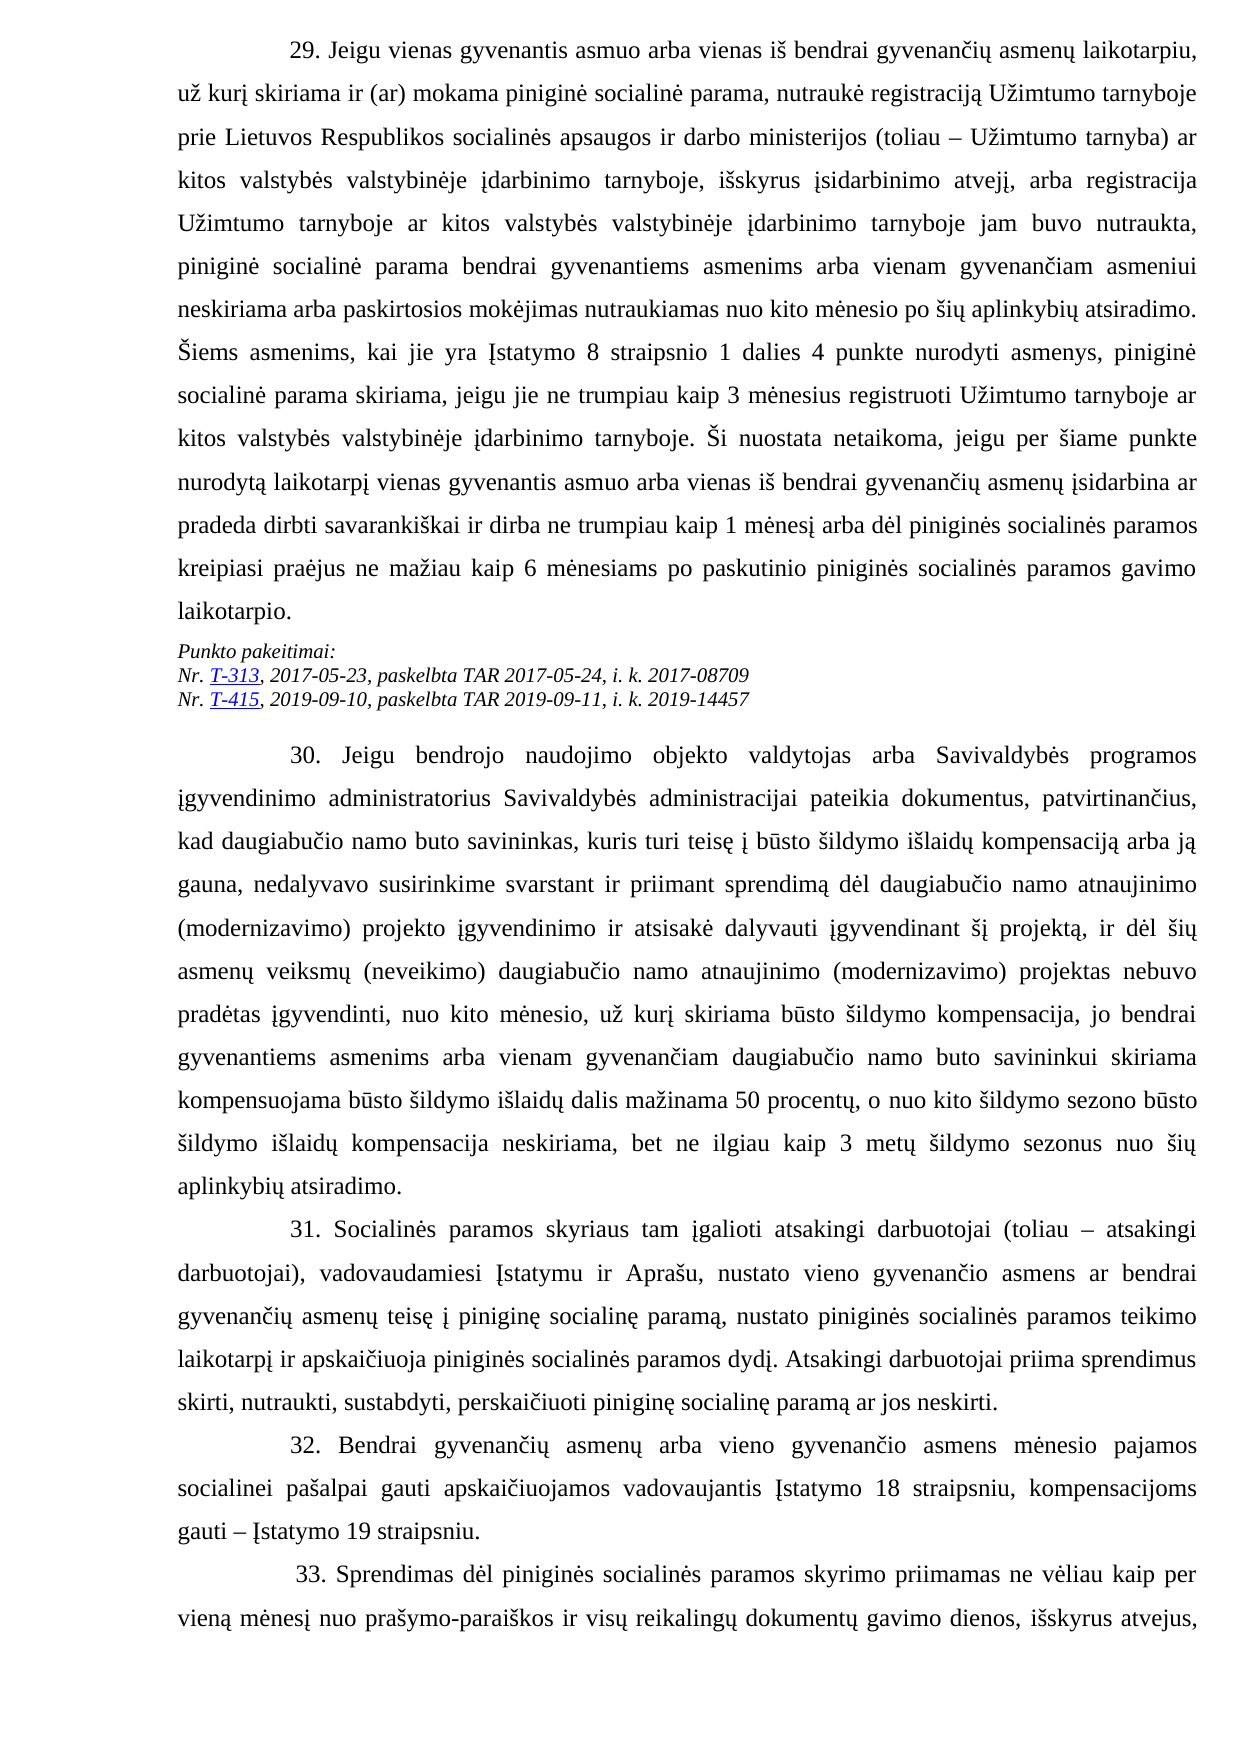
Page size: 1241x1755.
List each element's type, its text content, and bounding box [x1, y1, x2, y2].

text 31. Socialinės paramos skyriaus tam įgalioti atsakingi darbuotojai (toliau – atsakingi darbuotojai), vadovaudamiesi Įstatymu ir Aprašu, nustato vieno gyvenančio asmens ar bendrai gyvenančių asmenų teisę į piniginę socialinę paramą, nustato piniginės socialinės paramos teikimo laikotarpį ir apskaičiuoja piniginės socialinės paramos dydį. Atsakingi darbuotojai priima sprendimus skirti, nutraukti, sustabdyti, perskaičiuoti piniginę socialinę paramą ar jos neskirti. [177, 1214, 1198, 1416]
text Nr. T-313, 2017-05-23, paskelbta TAR 2017-05-24, i. k. 2017-08709 [177, 663, 1198, 687]
text 33. Sprendimas dėl piniginės socialinės paramos skyrimo priimamas ne vėliau kaip per vieną mėnesį nuo prašymo-paraiškos ir visų reikalingų dokumentų gavimo dienos, išskyrus atvejus, [177, 1559, 1198, 1631]
text Nr. T-415, 2019-09-10, paskelbta TAR 2019-09-11, i. k. 2019-14457 [177, 687, 1198, 711]
text Punkto pakeitimai: [177, 639, 1198, 663]
text 32. Bendrai gyvenančių asmenų arba vieno gyvenančio asmens mėnesio pajamos socialinei pašalpai gauti apskaičiuojamos vadovaujantis Įstatymo 18 straipsniu, kompensacijoms gauti – Įstatymo 19 straipsniu. [177, 1430, 1198, 1545]
text 30. Jeigu bendrojo naudojimo objekto valdytojas arba Savivaldybės programos įgyvendinimo administratorius Savivaldybės administracijai pateikia dokumentus, patvirtinančius, kad daugiabučio namo buto savininkas, kuris turi teisę į būsto šildymo išlaidų kompensaciją arba ją gauna, nedalyvavo susirinkime svarstant ir priimant sprendimą dėl daugiabučio namo atnaujinimo (modernizavimo) projekto įgyvendinimo ir atsisakė dalyvauti įgyvendinant šį projektą, ir dėl šių asmenų veiksmų (neveikimo) daugiabučio namo atnaujinimo (modernizavimo) projektas nebuvo pradėtas įgyvendinti, nuo kito mėnesio, už kurį skiriama būsto šildymo kompensacija, jo bendrai gyvenantiems asmenims arba vienam gyvenančiam daugiabučio namo buto savininkui skiriama kompensuojama būsto šildymo išlaidų dalis mažinama 50 procentų, o nuo kito šildymo sezono būsto šildymo išlaidų kompensacija neskiriama, bet ne ilgiau kaip 3 metų šildymo sezonus nuo šių aplinkybių atsiradimo. [177, 740, 1198, 1200]
text 29. Jeigu vienas gyvenantis asmuo arba vienas iš bendrai gyvenančių asmenų laikotarpiu, už kurį skiriama ir (ar) mokama piniginė socialinė parama, nutraukė registraciją Užimtumo tarnyboje prie Lietuvos Respublikos socialinės apsaugos ir darbo ministerijos (toliau – Užimtumo tarnyba) ar kitos valstybės valstybinėje įdarbinimo tarnyboje, išskyrus įsidarbinimo atvejį, arba registracija Užimtumo tarnyboje ar kitos valstybės valstybinėje įdarbinimo tarnyboje jam buvo nutraukta, piniginė socialinė parama bendrai gyvenantiems asmenims arba vienam gyvenančiam asmeniui neskiriama arba paskirtosios mokėjimas nutraukiamas nuo kito mėnesio po šių aplinkybių atsiradimo. Šiems asmenims, kai jie yra Įstatymo 8 straipsnio 1 dalies 4 punkte nurodyti asmenys, piniginė socialinė parama skiriama, jeigu jie ne trumpiau kaip 3 mėnesius registruoti Užimtumo tarnyboje ar kitos valstybės valstybinėje įdarbinimo tarnyboje. Ši nuostata netaikoma, jeigu per šiame punkte nurodytą laikotarpį vienas gyvenantis asmuo arba vienas iš bendrai gyvenančių asmenų įsidarbina ar pradeda dirbti savarankiškai ir dirba ne trumpiau kaip 1 mėnesį arba dėl piniginės socialinės paramos kreipiasi praėjus ne mažiau kaip 6 mėnesiams po paskutinio piniginės socialinės paramos gavimo laikotarpio. [177, 35, 1198, 625]
